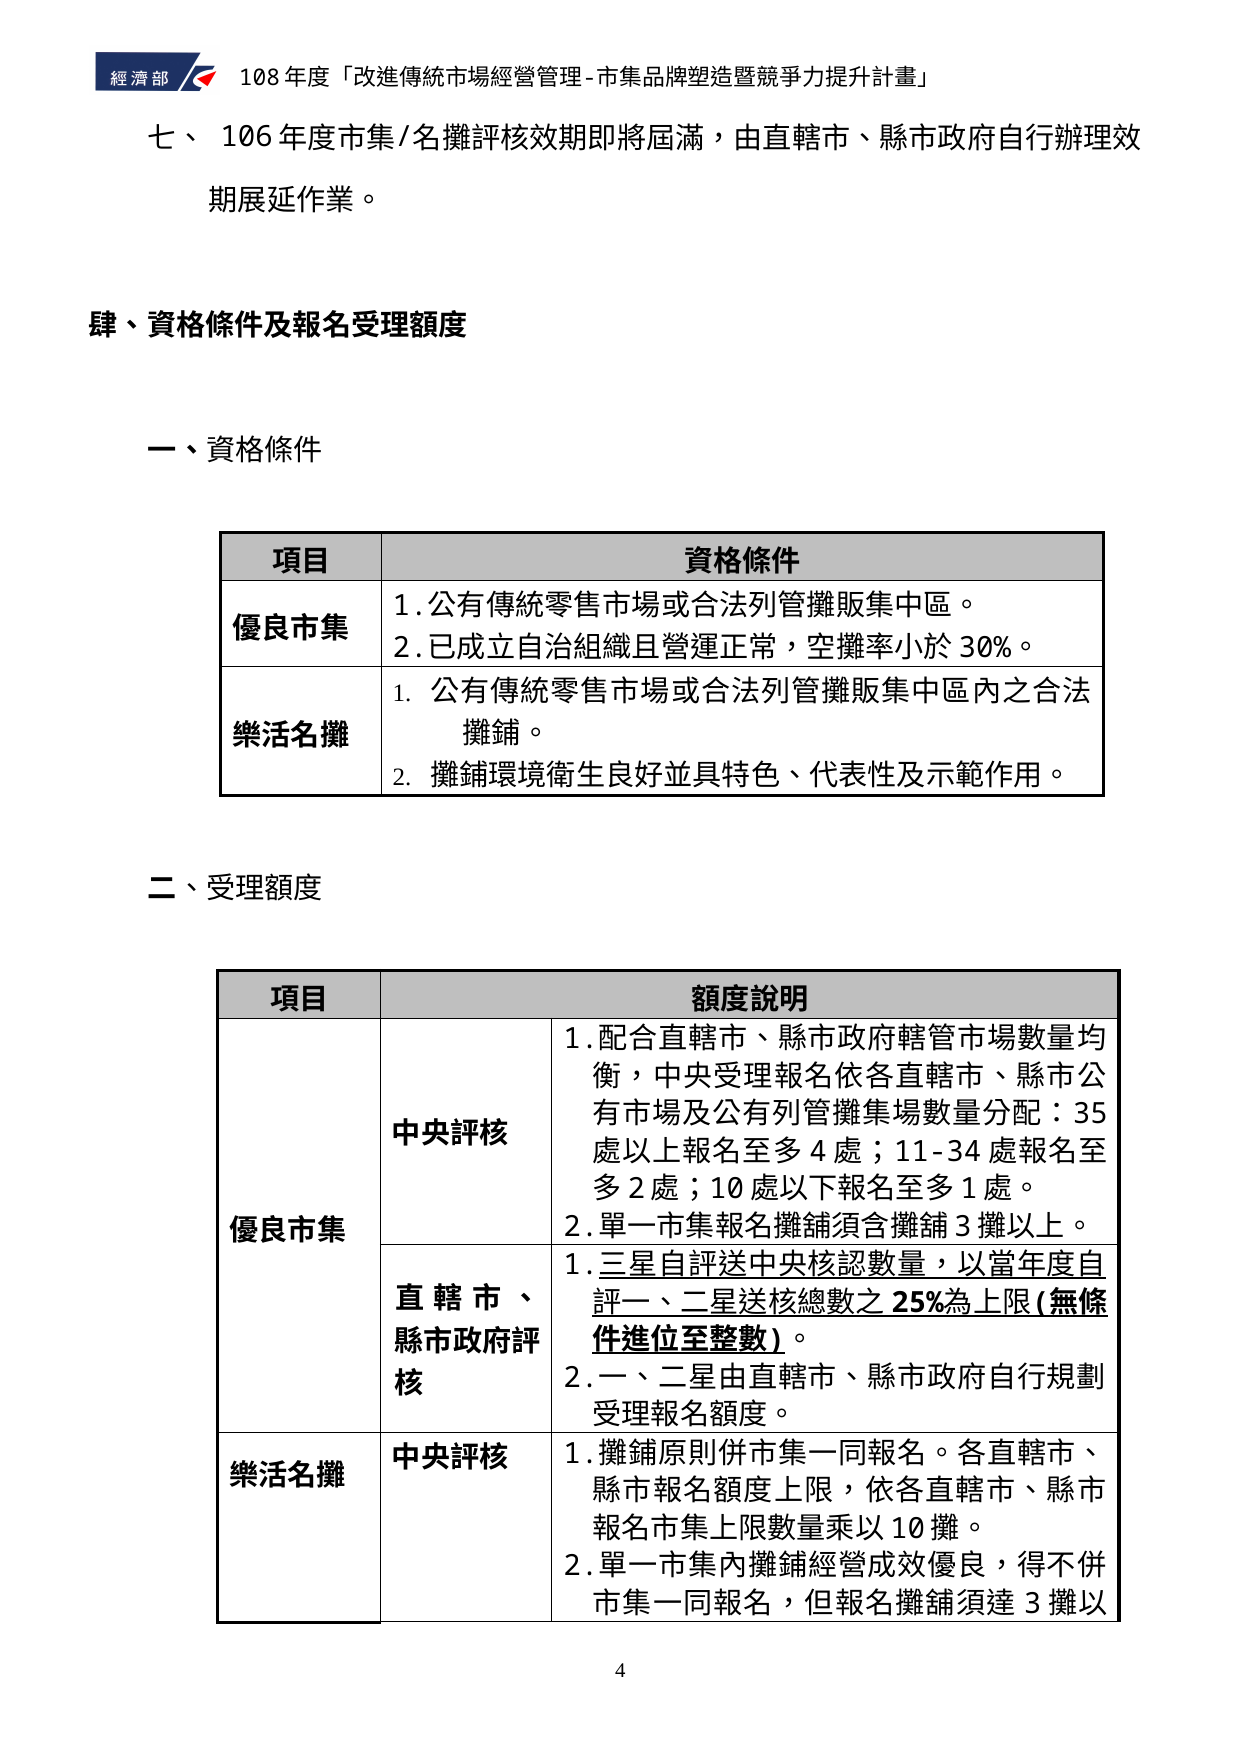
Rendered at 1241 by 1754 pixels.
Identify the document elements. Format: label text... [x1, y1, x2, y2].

table_cell 優良市集 [219, 1019, 380, 1432]
table_cell 公有傳統零售市場或合法列管攤販集中區內之合法攤鋪。 攤鋪環境衛生良好並具特色、代表性及示範作用。 [382, 667, 1102, 794]
table_cell 中央評核 [381, 1433, 551, 1621]
text 二、受理額度 [148, 844, 1152, 906]
table_header 額度說明 [381, 972, 1117, 1018]
table_cell 樂活名攤 [219, 1433, 380, 1621]
table_cell 1.公有傳統零售市場或合法列管攤販集中區。 2.已成立自治組織且營運正常，空攤率小於30%。 [382, 581, 1102, 666]
table_cell 1.攤鋪原則併市集一同報名。各直轄市、縣市報名額度上限，依各直轄市、縣市報名市集上限數量乘以10攤。 2.單一市集內攤鋪經營成效優良，得不併市集一同報名，但報名攤舖須達3攤以 [552, 1433, 1117, 1621]
table_header 項目 [219, 972, 380, 1018]
text 肆、資格條件及報名受理額度 [88, 281, 1152, 344]
table_cell 1.三星自評送中央核認數量，以當年度自評一、二星送核總數之25%為上限(無條件進位至整數)。 2.一、二星由直轄市、縣市政府自行規劃受理報名額度。 [552, 1245, 1117, 1432]
table_header 資格條件 [382, 534, 1102, 580]
table_cell 樂活名攤 [222, 667, 381, 794]
table_cell 中央評核 [381, 1019, 551, 1244]
text 一、資格條件 [148, 406, 1152, 469]
table_cell 1.配合直轄市、縣市政府轄管市場數量均衡，中央受理報名依各直轄市、縣市公有市場及公有列管攤集場數量分配：35處以上報名至多4處；11-34處報名至多2處；10處以下報名至多1處。 2.單一市集報名攤舖須含攤舖3攤以上。 [552, 1019, 1117, 1244]
text 七、 106年度市集/名攤評核效期即將屆滿，由直轄市、縣市政府自行辦理效期展延作業。 [147, 94, 1152, 219]
table_cell 直轄市、縣市政府評核 [381, 1245, 551, 1432]
table_header 項目 [222, 534, 381, 580]
table_cell 優良市集 [222, 581, 381, 666]
